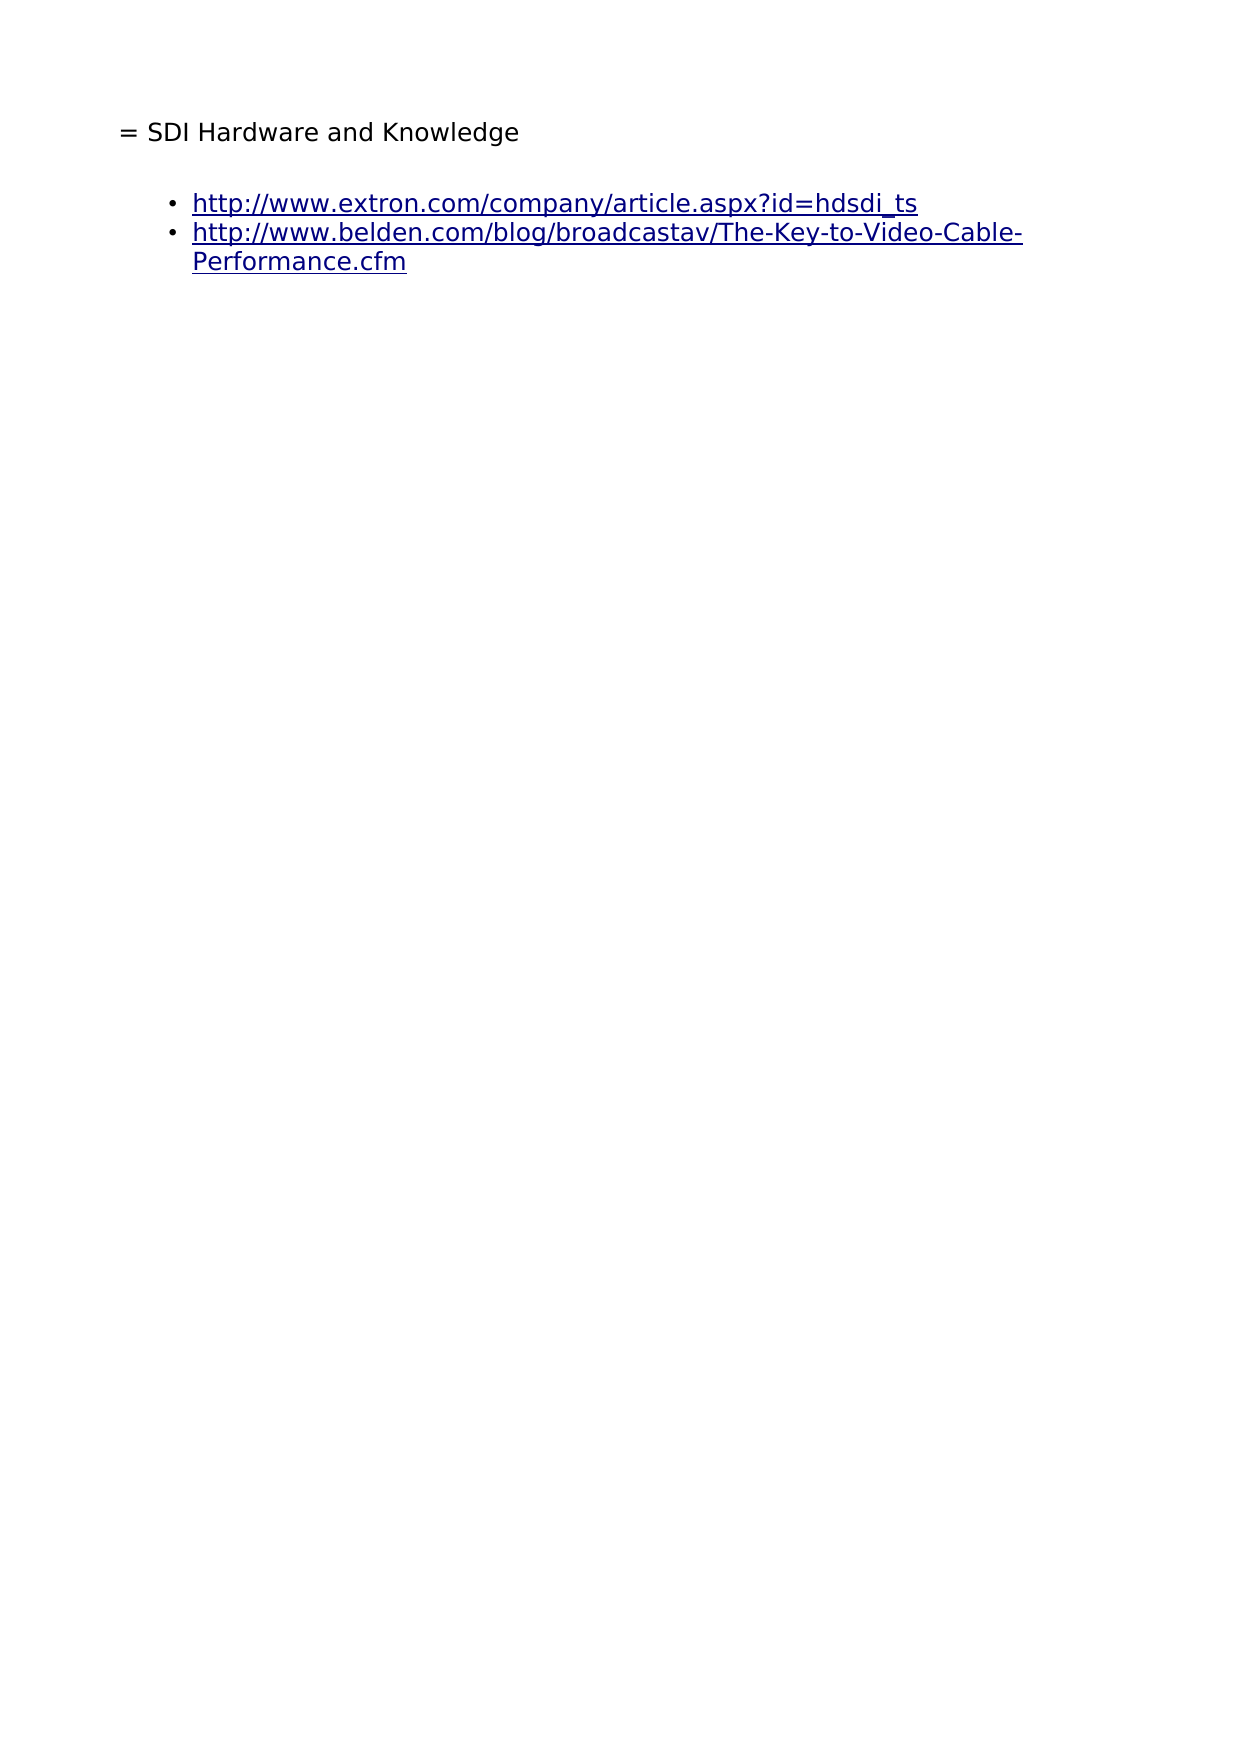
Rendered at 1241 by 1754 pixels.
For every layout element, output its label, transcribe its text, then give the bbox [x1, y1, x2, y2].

text = SDI Hardware and Knowledge [118, 118, 1122, 147]
list http://www.extron.com/company/article.aspx?id=hdsdi_ts [177, 189, 1122, 218]
list http://www.belden.com/blog/broadcastav/The-Key-to-Video-Cable-Performance.cfm [177, 218, 1122, 277]
